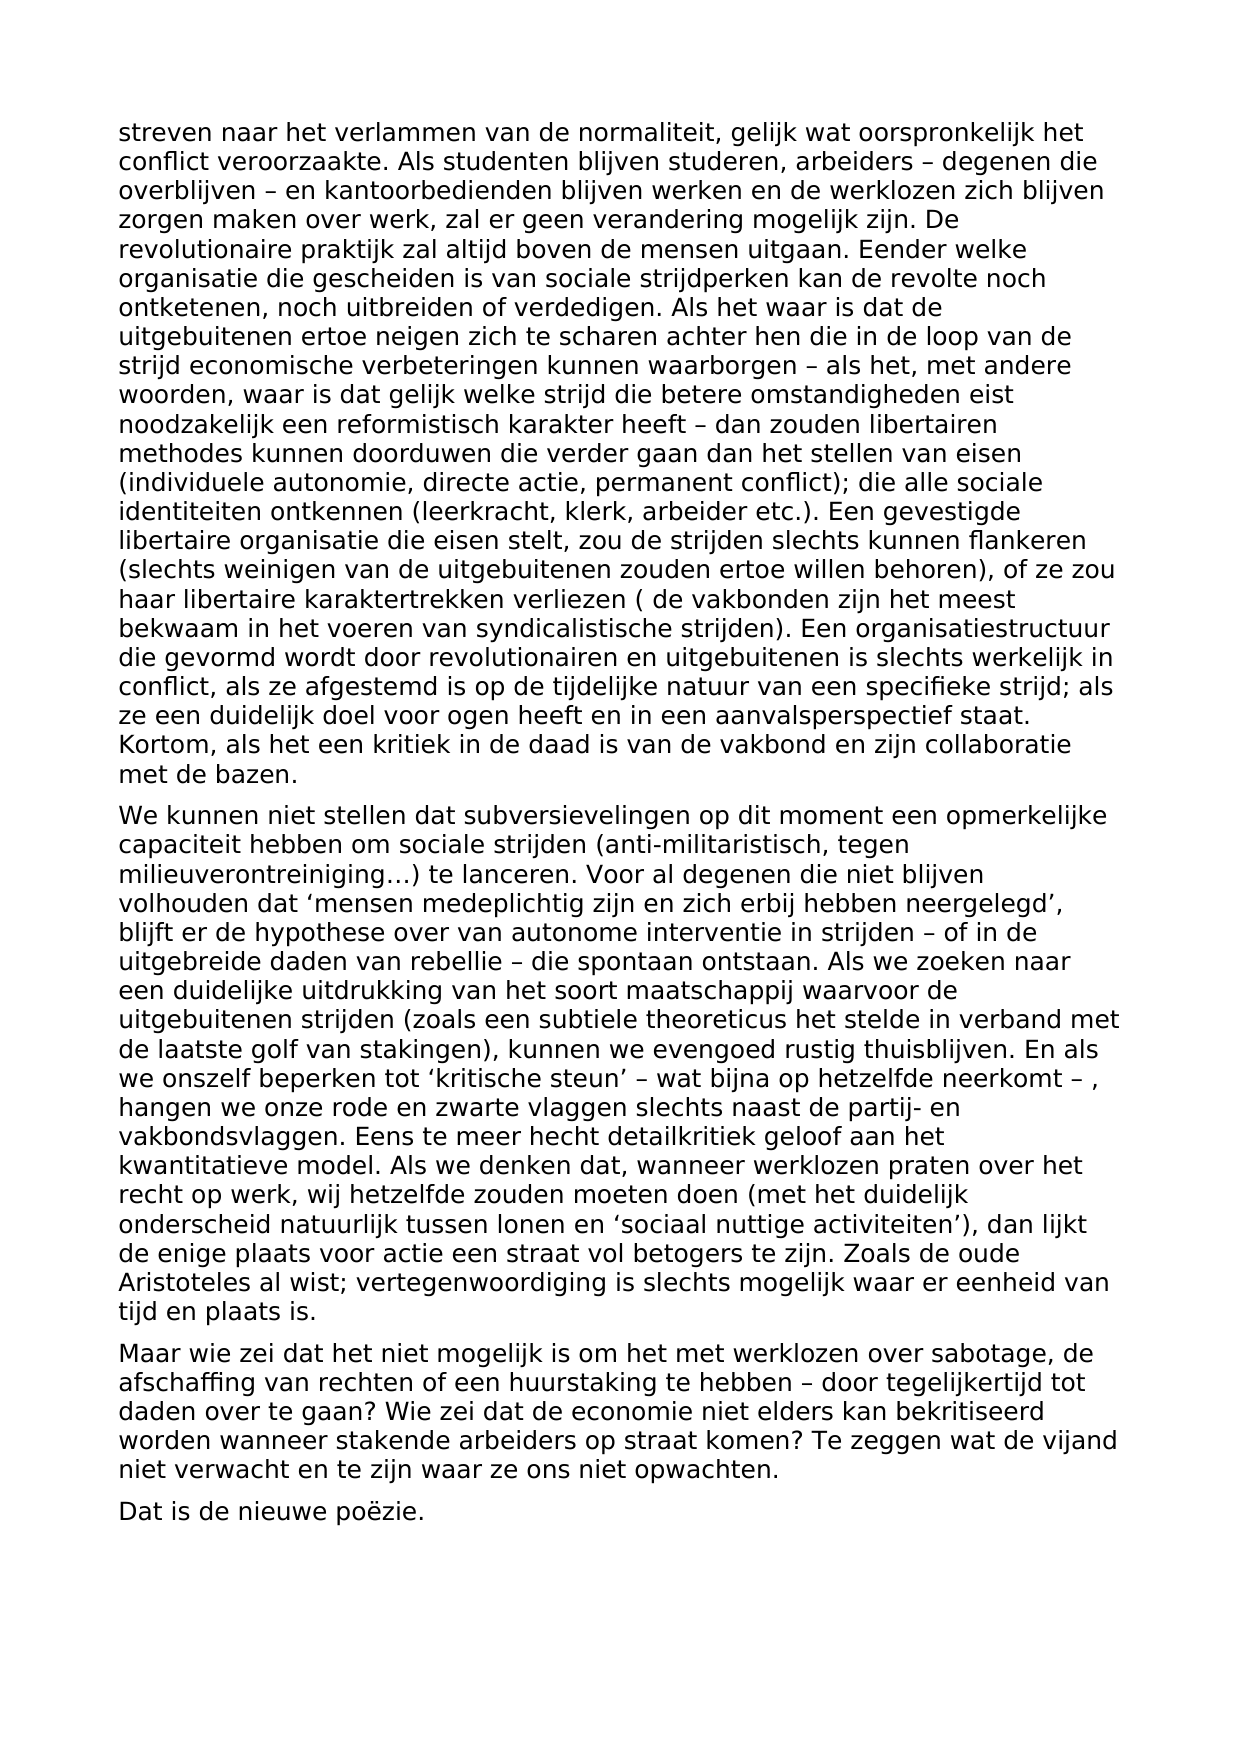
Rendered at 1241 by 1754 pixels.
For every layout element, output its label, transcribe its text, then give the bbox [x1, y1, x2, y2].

text streven naar het verlammen van de normaliteit, gelijk wat oorspronkelijk het conflict veroorzaakte. Als studenten blijven studeren, arbeiders – degenen die overblijven – en kantoorbedienden blijven werken en de werklozen zich blijven zorgen maken over werk, zal er geen verandering mogelijk zijn. De revolutionaire praktijk zal altijd boven de mensen uitgaan. Eender welke organisatie die gescheiden is van sociale strijdperken kan de revolte noch ontketenen, noch uitbreiden of verdedigen. Als het waar is dat de uitgebuitenen ertoe neigen zich te scharen achter hen die in de loop van de strijd economische verbeteringen kunnen waarborgen – als het, met andere woorden, waar is dat gelijk welke strijd die betere omstandigheden eist noodzakelijk een reformistisch karakter heeft – dan zouden libertairen methodes kunnen doorduwen die verder gaan dan het stellen van eisen (individuele autonomie, directe actie, permanent conflict); die alle sociale identiteiten ontkennen (leerkracht, klerk, arbeider etc.). Een gevestigde libertaire organisatie die eisen stelt, zou de strijden slechts kunnen flankeren (slechts weinigen van de uitgebuitenen zouden ertoe willen behoren), of ze zou haar libertaire karaktertrekken verliezen ( de vakbonden zijn het meest bekwaam in het voeren van syndicalistische strijden). Een organisatiestructuur die gevormd wordt door revolutionairen en uitgebuitenen is slechts werkelijk in conflict, als ze afgestemd is op de tijdelijke natuur van een specifieke strijd; als ze een duidelijk doel voor ogen heeft en in een aanvalsperspectief staat. Kortom, als het een kritiek in de daad is van de vakbond en zijn collaboratie met de bazen. [118, 118, 1122, 789]
text Dat is de nieuwe poëzie. [118, 1497, 1122, 1526]
text We kunnen niet stellen dat subversievelingen op dit moment een opmerkelijke capaciteit hebben om sociale strijden (anti-militaristisch, tegen milieuverontreiniging…) te lanceren. Voor al degenen die niet blijven volhouden dat ‘mensen medeplichtig zijn en zich erbij hebben neergelegd’, blijft er de hypothese over van autonome interventie in strijden – of in de uitgebreide daden van rebellie – die spontaan ontstaan. Als we zoeken naar een duidelijke uitdrukking van het soort maatschappij waarvoor de uitgebuitenen strijden (zoals een subtiele theoreticus het stelde in verband met de laatste golf van stakingen), kunnen we evengoed rustig thuisblijven. En als we onszelf beperken tot ‘kritische steun’ – wat bijna op hetzelfde neerkomt – , hangen we onze rode en zwarte vlaggen slechts naast de partij- en vakbondsvlaggen. Eens te meer hecht detailkritiek geloof aan het kwantitatieve model. Als we denken dat, wanneer werklozen praten over het recht op werk, wij hetzelfde zouden moeten doen (met het duidelijk onderscheid natuurlijk tussen lonen en ‘sociaal nuttige activiteiten’), dan lijkt de enige plaats voor actie een straat vol betogers te zijn. Zoals de oude Aristoteles al wist; vertegenwoordiging is slechts mogelijk waar er eenheid van tijd en plaats is. [118, 801, 1122, 1326]
text Maar wie zei dat het niet mogelijk is om het met werklozen over sabotage, de afschaffing van rechten of een huurstaking te hebben – door tegelijkertijd tot daden over te gaan? Wie zei dat de economie niet elders kan bekritiseerd worden wanneer stakende arbeiders op straat komen? Te zeggen wat de vijand niet verwacht en te zijn waar ze ons niet opwachten. [118, 1339, 1122, 1485]
